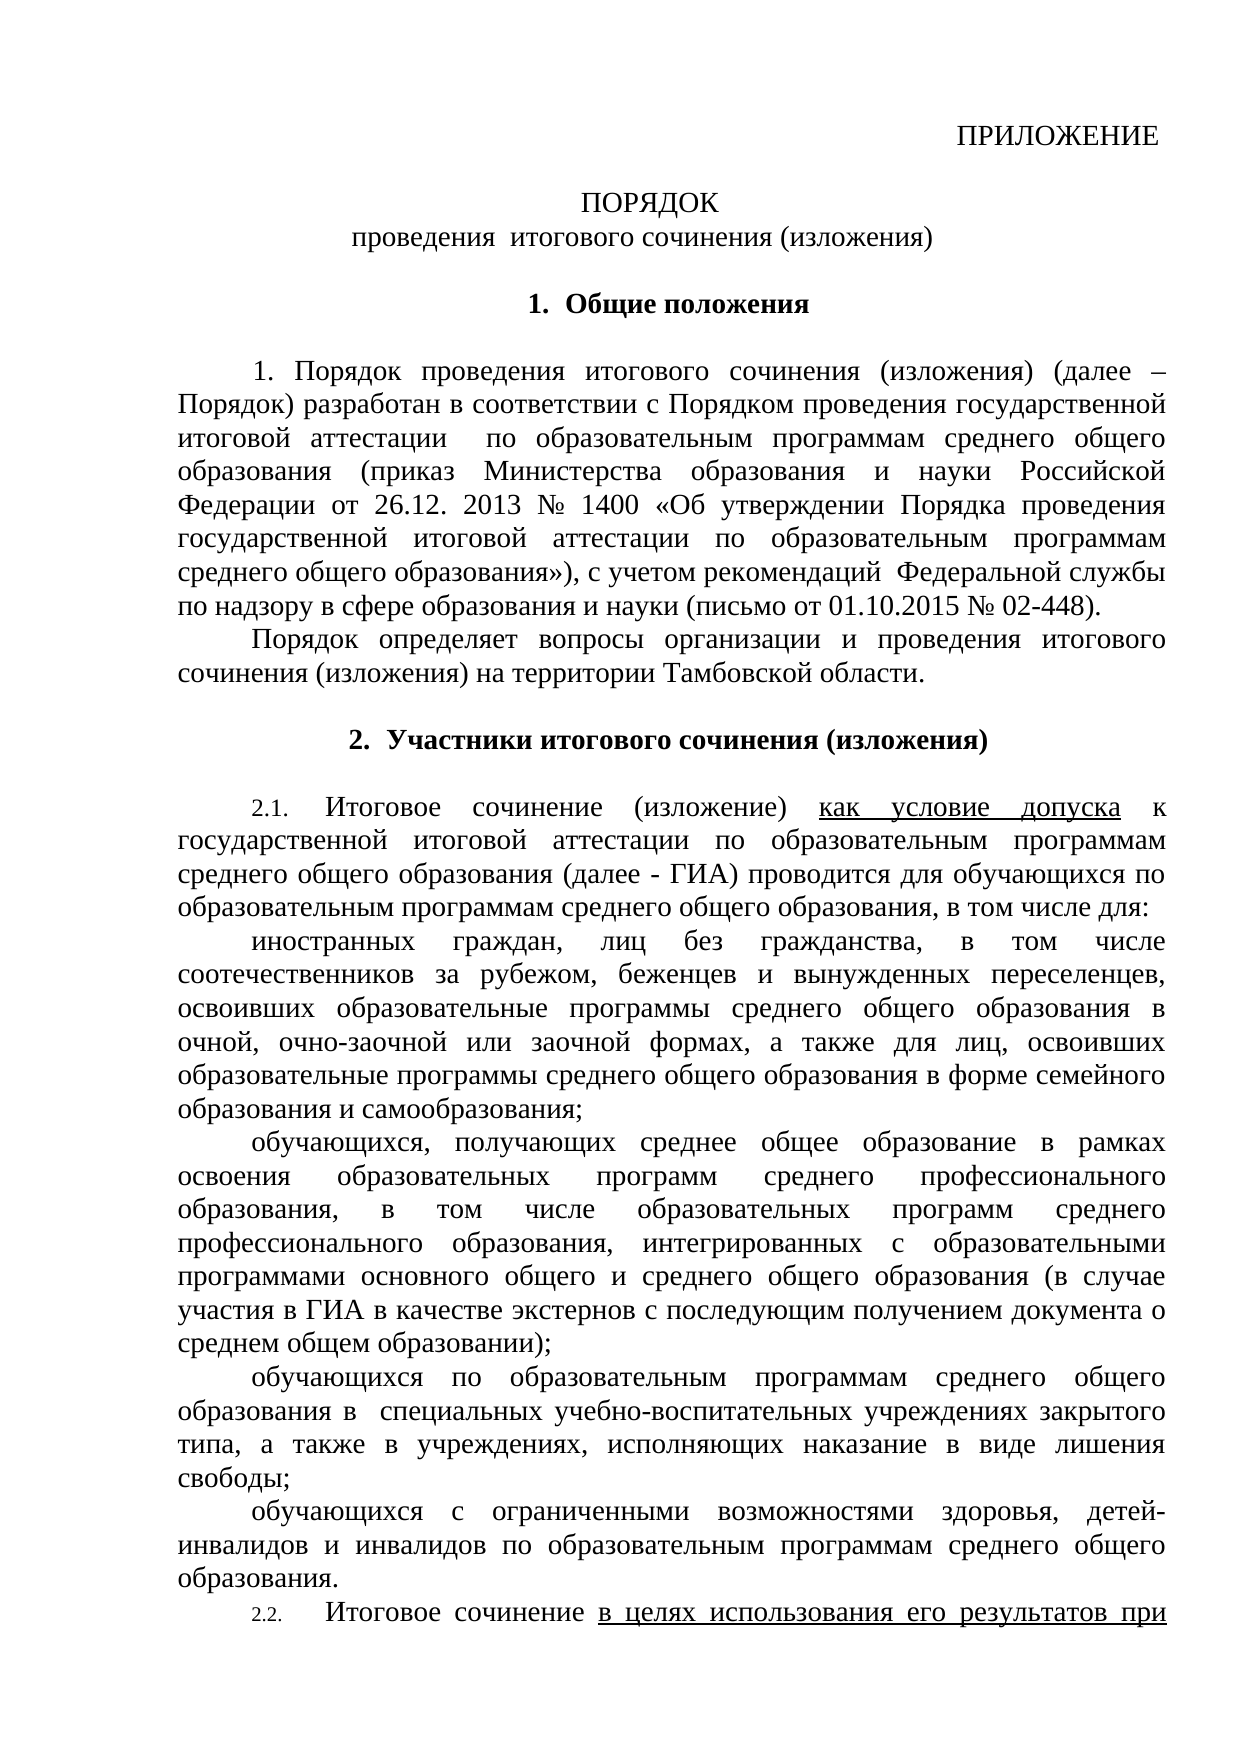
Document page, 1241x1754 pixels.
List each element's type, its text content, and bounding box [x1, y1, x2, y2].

list Итоговое сочинение в целях использования его результатов при [177, 1594, 1167, 1627]
text 1. Порядок проведения итогового сочинения (изложения) (далее – Порядок) разработан в соответствии с Порядком проведения государственной итоговой аттестации по образовательным программам среднего общего образования (приказ Министерства образования и науки Российской Федерации от 26.12. 2013 № 1400 «Об утверждении Порядка проведения государственной итоговой аттестации по образовательным программам среднего общего образования»), с учетом рекомендаций Федеральной службы по надзору в сфере образования и науки (письмо от 01.10.2015 № 02-448). [177, 353, 1167, 621]
text Порядок определяет вопросы организации и проведения итогового сочинения (изложения) на территории Тамбовской области. [177, 621, 1167, 688]
text иностранных граждан, лиц без гражданства, в том числе соотечественников за рубежом, беженцев и вынужденных переселенцев, освоивших образовательные программы среднего общего образования в очной, очно-заочной или заочной формах, а также для лиц, освоивших образовательные программы среднего общего образования в форме семейного образования и самообразования; [177, 923, 1167, 1124]
text обучающихся по образовательным программам среднего общего образования в специальных учебно-воспитательных учреждениях закрытого типа, а также в учреждениях, исполняющих наказание в виде лишения свободы; [177, 1359, 1167, 1493]
text проведения итогового сочинения (изложения) [177, 219, 1122, 252]
list Участники итогового сочинения (изложения) [215, 722, 1122, 755]
text обучающихся, получающих среднее общее образование в рамках освоения образовательных программ среднего профессионального образования, в том числе образовательных программ среднего профессионального образования, интегрированных с образовательными программами основного общего и среднего общего образования (в случае участия в ГИА в качестве экстернов с последующим получением документа о среднем общем образовании); [177, 1124, 1167, 1359]
text ПОРЯДОК [177, 185, 1122, 219]
text обучающихся с ограниченными возможностями здоровья, детей-инвалидов и инвалидов по образовательным программам среднего общего образования. [177, 1493, 1167, 1594]
text ПРИЛОЖЕНИЕ [693, 118, 1167, 152]
list Итоговое сочинение (изложение) как условие допуска к государственной итоговой аттестации по образовательным программам среднего общего образования (далее - ГИА) проводится для обучающихся по образовательным программам среднего общего образования, в том числе для: [177, 789, 1167, 923]
list Общие положения [215, 286, 1122, 319]
